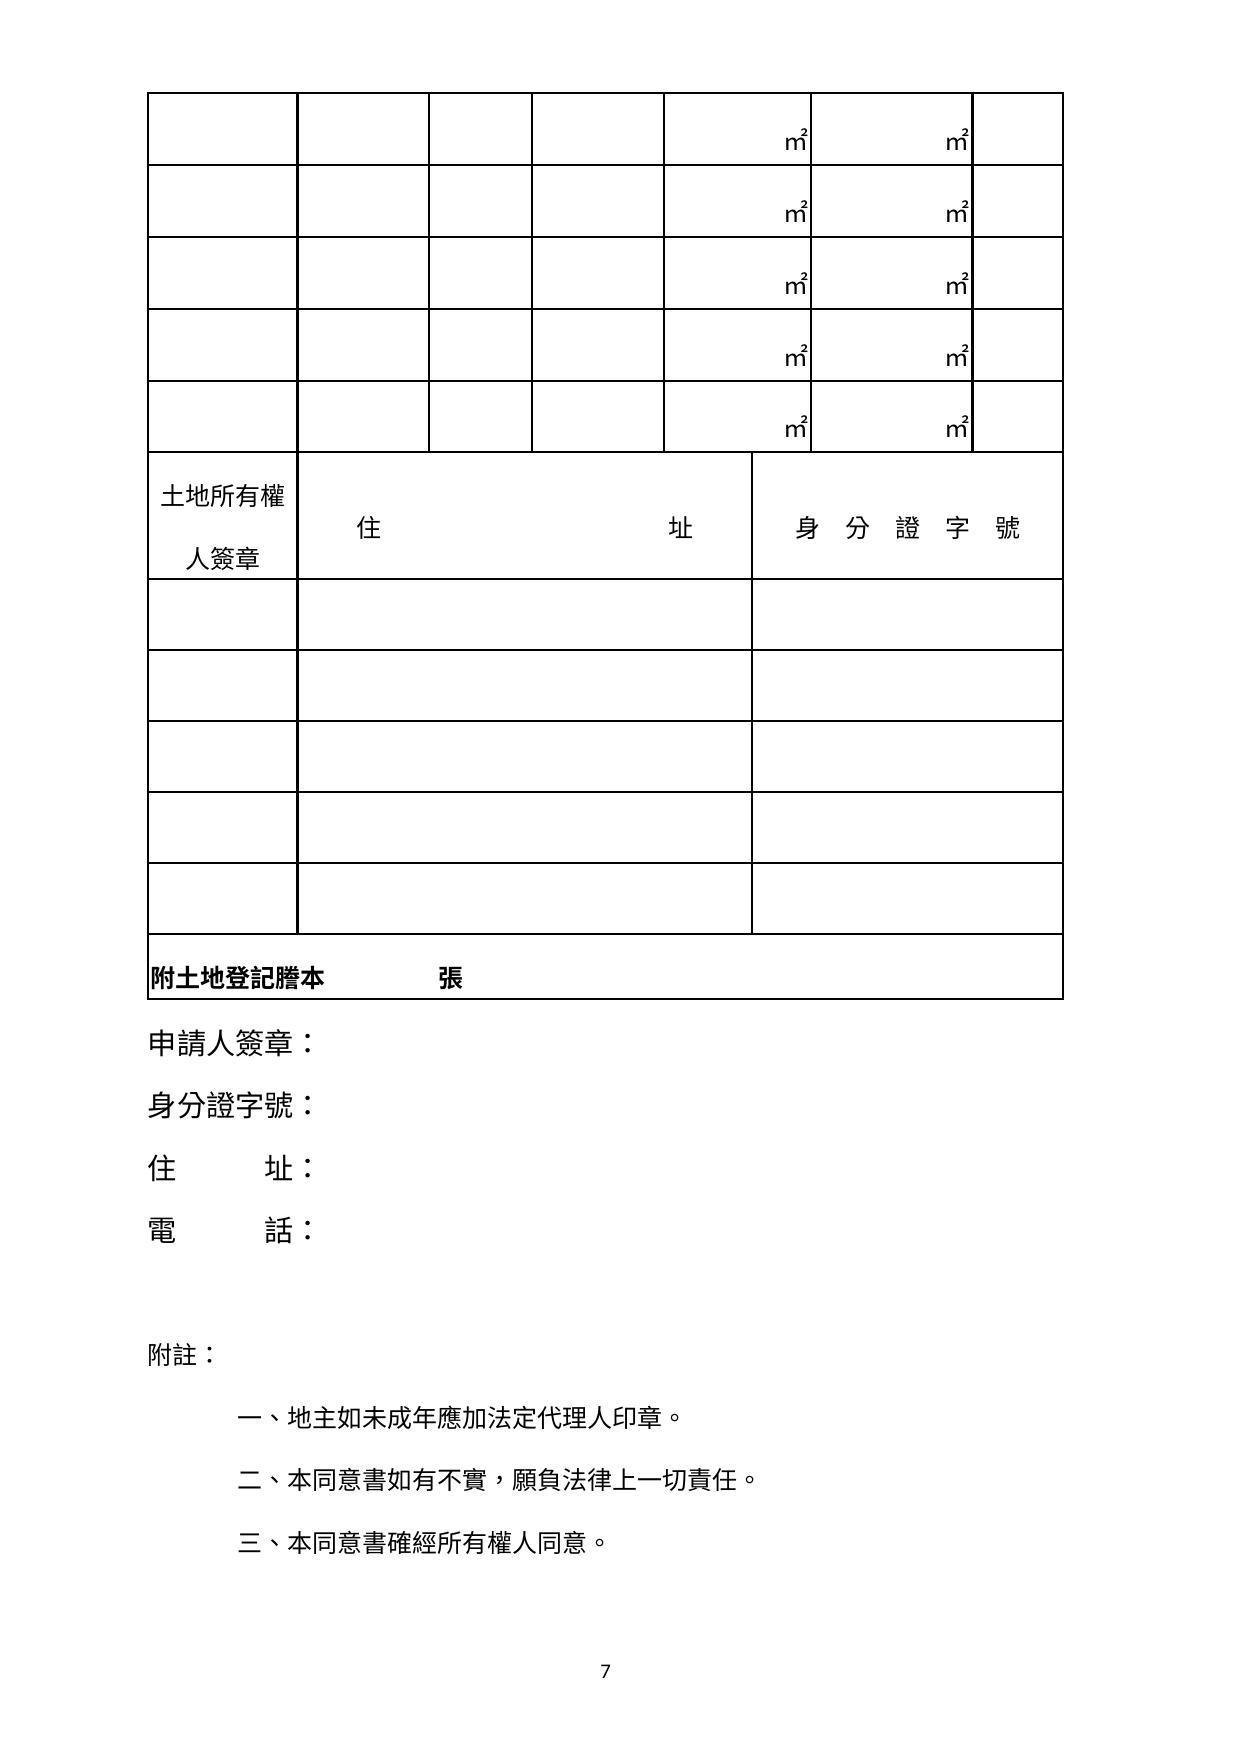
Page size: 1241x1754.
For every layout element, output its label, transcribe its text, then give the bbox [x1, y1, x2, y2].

table_cell [753, 793, 1062, 862]
table_cell [974, 238, 1062, 308]
table_cell [299, 793, 751, 862]
table_cell ㎡ [812, 166, 971, 236]
table_cell [149, 238, 296, 308]
text 身分證字號： [148, 1062, 1063, 1125]
table_cell ㎡ [665, 382, 810, 451]
table_cell [430, 382, 531, 451]
table_cell [753, 722, 1062, 791]
text 二、本同意書如有不實，願負法律上一切責任。 [148, 1437, 1063, 1500]
table_cell [974, 94, 1062, 164]
text 附註： [148, 1312, 1063, 1375]
table_cell [299, 864, 751, 933]
table_cell [149, 722, 296, 791]
table_cell [299, 238, 428, 308]
table_cell [430, 238, 531, 308]
table_cell [299, 722, 751, 791]
table_cell [430, 166, 531, 236]
text 申請人簽章： [148, 1000, 1063, 1062]
table_cell [430, 94, 531, 164]
table_cell 身 分 證 字 號 [753, 453, 1062, 578]
table_cell [149, 864, 296, 933]
text 住 址： [148, 1125, 1063, 1187]
table_cell [149, 580, 296, 649]
table_cell [149, 651, 296, 720]
table_cell ㎡ [812, 382, 971, 451]
table_cell [149, 166, 296, 236]
table_cell [299, 580, 751, 649]
table_cell [533, 94, 663, 164]
table_cell 土地所有權人簽章 [149, 453, 296, 578]
table_cell [299, 382, 428, 451]
table_cell ㎡ [812, 238, 971, 308]
table_cell [753, 864, 1062, 933]
table_cell ㎡ [665, 238, 810, 308]
table_cell [533, 238, 663, 308]
table_cell [430, 310, 531, 380]
table_cell [533, 310, 663, 380]
table_cell 住 址 [299, 453, 751, 578]
table_cell ㎡ [812, 310, 971, 380]
table_cell [533, 166, 663, 236]
table_cell ㎡ [665, 166, 810, 236]
table_cell [974, 382, 1062, 451]
text 一、地主如未成年應加法定代理人印章。 [148, 1375, 1063, 1437]
table_cell [974, 310, 1062, 380]
table_cell ㎡ [812, 94, 971, 164]
text 三、本同意書確經所有權人同意。 [148, 1500, 1063, 1562]
table_cell [299, 651, 751, 720]
table_cell ㎡ [665, 94, 810, 164]
table_cell [299, 94, 428, 164]
table_cell [753, 580, 1062, 649]
table_cell [149, 94, 296, 164]
table_cell [299, 166, 428, 236]
table_cell 附土地登記謄本 張 [149, 935, 1062, 998]
text 電 話： [148, 1187, 1063, 1250]
table_cell [974, 166, 1062, 236]
table_cell [149, 793, 296, 862]
table_cell [299, 310, 428, 380]
table_cell [149, 310, 296, 380]
table_cell [753, 651, 1062, 720]
table_cell ㎡ [665, 310, 810, 380]
table_cell [149, 382, 296, 451]
table_cell [533, 382, 663, 451]
